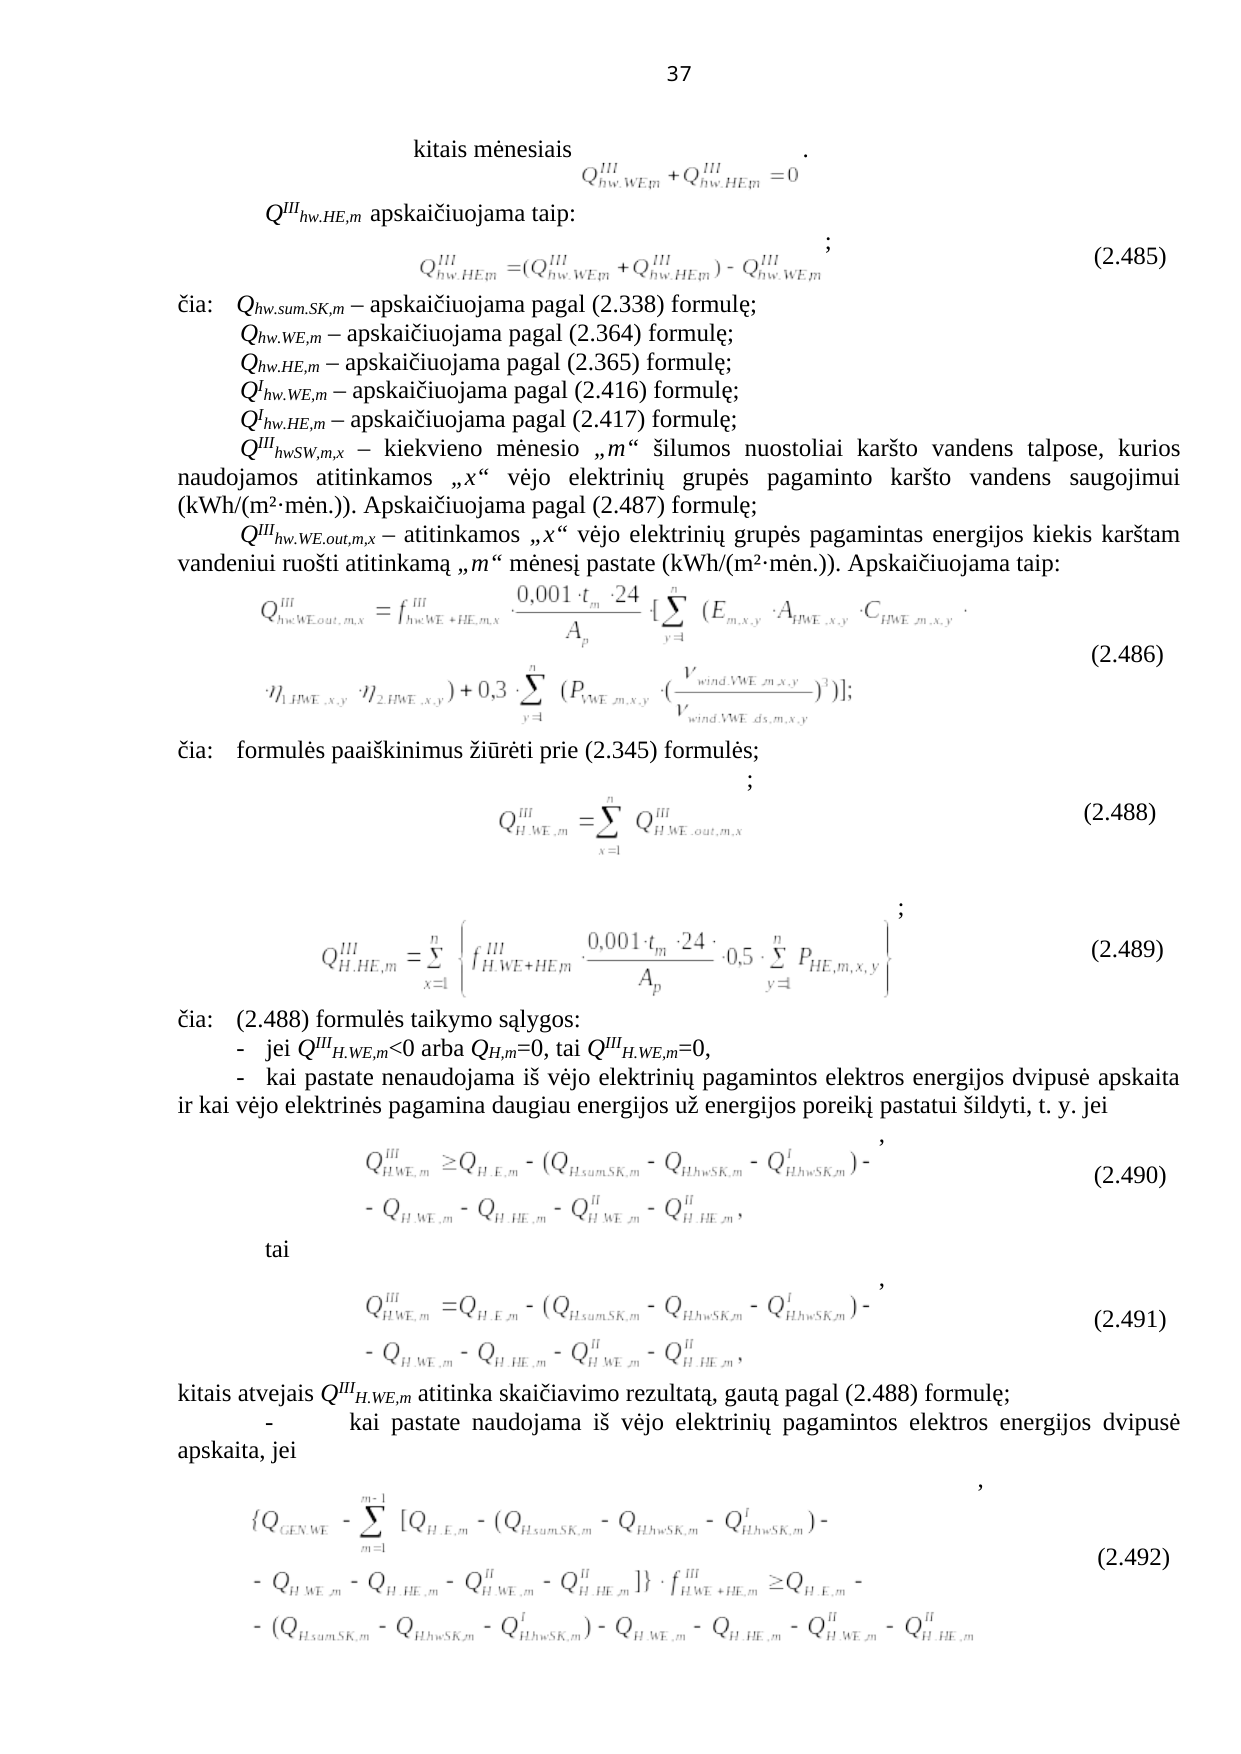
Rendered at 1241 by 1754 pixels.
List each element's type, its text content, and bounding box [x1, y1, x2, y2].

text čia: Qhw.sum.SK,m – apskaičiuojama pagal (2.338) formulę; [177, 289, 1181, 318]
table_header ; [191, 764, 1058, 863]
table_header ; [177, 892, 1045, 1004]
text QIIIhw.HE,m apskaičiuojama taip: [265, 198, 1181, 226]
text kitais atvejais QIIIH.WE,m atitinka skaičiavimo rezultatą, gautą pagal (2.488) formulę; [177, 1378, 1181, 1407]
table_header (2.489) [1045, 892, 1181, 1004]
table_header , [181, 1119, 1067, 1234]
table_header ; [181, 226, 1067, 289]
table_header (2.486) [1047, 577, 1181, 735]
text QIIIhwSW,m,x – kiekvieno mėnesio „m“ šilumos nuostoliai karšto vandens talpose, kurios naudojamos atitinkamos „x“ vėjo elektrinių grupės pagaminto karšto vandens saugojimui (kWh/(m²·mėn.)). Apskaičiuojama pagal (2.487) formulę; [177, 433, 1181, 519]
table_header , [181, 1263, 1067, 1378]
table_header kitais mėnesiais . [177, 135, 1044, 198]
table_header (2.488) [1058, 764, 1167, 863]
text - kai pastate naudojama iš vėjo elektrinių pagamintos elektros energijos dvipusė apskaita, jei [177, 1407, 1181, 1464]
text Qhw.WE,m – apskaičiuojama pagal (2.364) formulę; [240, 318, 1181, 347]
text - jei QIIIH.WE,m<0 arba QH,m=0, tai QIIIH.WE,m=0, [177, 1033, 1181, 1062]
table_header (2.491) [1067, 1263, 1178, 1378]
table_header [1045, 135, 1181, 198]
table_header (2.485) [1067, 226, 1178, 289]
text čia: (2.488) formulės taikymo sąlygos: [177, 1004, 1181, 1033]
table_header , [177, 1464, 1057, 1652]
text - kai pastate nenaudojama iš vėjo elektrinių pagamintos elektros energijos dvipusė apskaita ir kai vėjo elektrinės pagamina daugiau energijos už energijos poreikį pastatui šildyti, t. y. jei [177, 1062, 1181, 1119]
text Qhw.HE,m – apskaičiuojama pagal (2.365) formulę; [240, 347, 1181, 376]
table_header [177, 577, 1047, 735]
text QIhw.HE,m – apskaičiuojama pagal (2.417) formulę; [240, 404, 1181, 433]
table_header (2.490) [1067, 1119, 1178, 1234]
table_header (2.492) [1057, 1464, 1181, 1652]
text QIhw.WE,m – apskaičiuojama pagal (2.416) formulę; [240, 376, 1181, 404]
text QIIIhw.WE.out,m,x – atitinkamos „x“ vėjo elektrinių grupės pagamintas energijos kiekis karštam vandeniui ruošti atitinkamą „m“ mėnesį pastate (kWh/(m²·mėn.)). Apskaičiuojama taip: [177, 519, 1181, 577]
text čia: formulės paaiškinimus žiūrėti prie (2.345) formulės; [177, 735, 1181, 764]
text tai [265, 1234, 1181, 1263]
